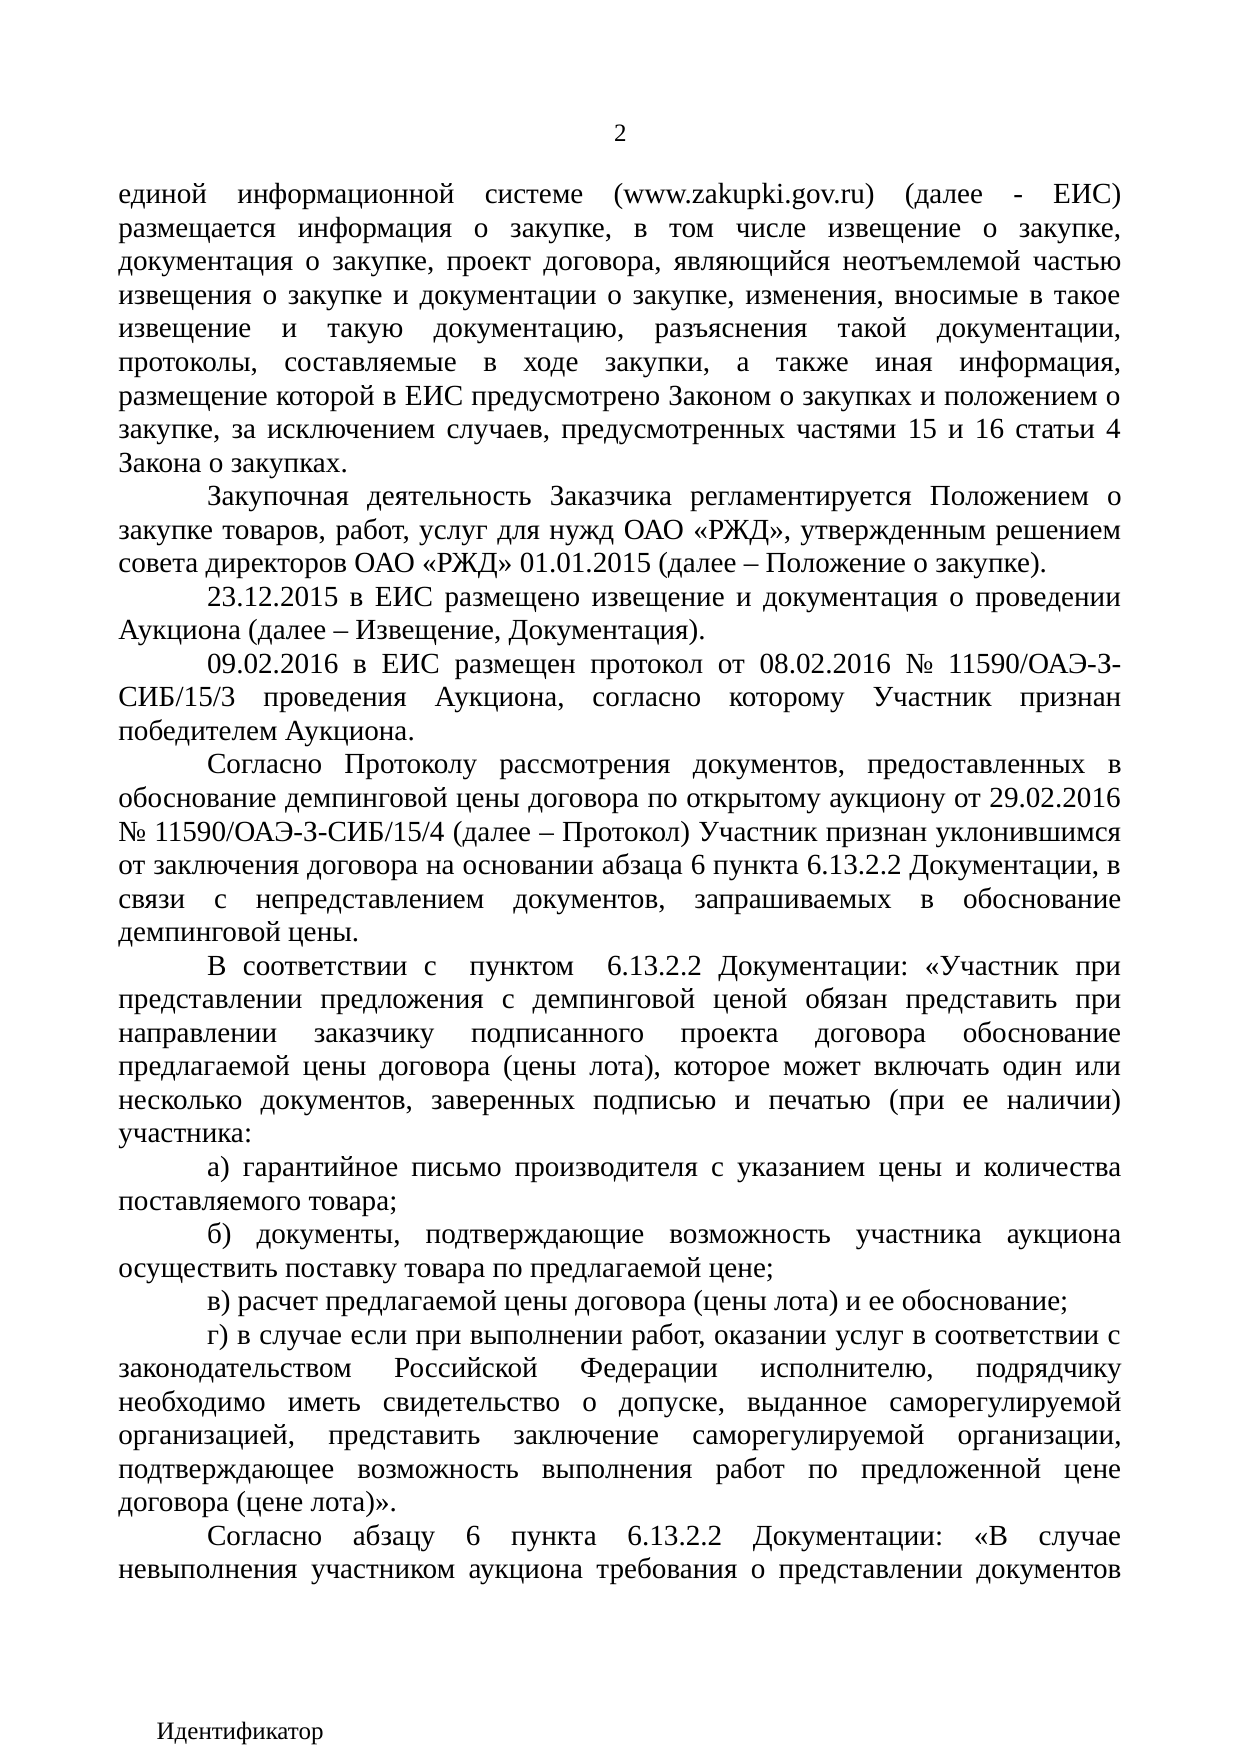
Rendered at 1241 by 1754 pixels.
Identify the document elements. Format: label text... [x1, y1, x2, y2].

text г) в случае если при выполнении работ, оказании услуг в соответствии с законодательством Российской Федерации исполнителю, подрядчику необходимо иметь свидетельство о допуске, выданное саморегулируемой организацией, представить заключение саморегулируемой организации, подтверждающее возможность выполнения работ по предложенной цене договора (цене лота)». [118, 1317, 1122, 1518]
text Закупочная деятельность Заказчика регламентируется Положением о закупке товаров, работ, услуг для нужд ОАО «РЖД», утвержденным решением совета директоров ОАО «РЖД» 01.01.2015 (далее – Положение о закупке). [118, 478, 1122, 579]
text Согласно абзацу 6 пункта 6.13.2.2 Документации: «В случае невыполнения участником аукциона требования о представлении документов [118, 1518, 1122, 1585]
text 09.02.2016 в ЕИС размещен протокол от 08.02.2016 № 11590/ОАЭ-З-СИБ/15/3 проведения Аукциона, согласно которому Участник признан победителем Аукциона. [118, 646, 1122, 747]
text в) расчет предлагаемой цены договора (цены лота) и ее обоснование; [118, 1283, 1122, 1317]
text 23.12.2015 в ЕИС размещено извещение и документация о проведении Аукциона (далее – Извещение, Документация). [118, 579, 1122, 646]
text б) документы, подтверждающие возможность участника аукциона осуществить поставку товара по предлагаемой цене; [118, 1216, 1122, 1283]
text единой информационной системе (www.zakupki.gov.ru) (далее - ЕИС) размещается информация о закупке, в том числе извещение о закупке, документация о закупке, проект договора, являющийся неотъемлемой частью извещения о закупке и документации о закупке, изменения, вносимые в такое извещение и такую документацию, разъяснения такой документации, протоколы, составляемые в ходе закупки, а также иная информация, размещение которой в ЕИС предусмотрено Законом о закупках и положением о закупке, за исключением случаев, предусмотренных частями 15 и 16 статьи 4 Закона о закупках. [118, 176, 1122, 478]
text В соответствии с пунктом 6.13.2.2 Документации: «Участник при представлении предложения с демпинговой ценой обязан представить при направлении заказчику подписанного проекта договора обоснование предлагаемой цены договора (цены лота), которое может включать один или несколько документов, заверенных подписью и печатью (при ее наличии) участника: [118, 948, 1122, 1149]
text а) гарантийное письмо производителя с указанием цены и количества поставляемого товара; [118, 1149, 1122, 1216]
text Согласно Протоколу рассмотрения документов, предоставленных в обоснование демпинговой цены договора по открытому аукциону от 29.02.2016 № 11590/ОАЭ-З-СИБ/15/4 (далее – Протокол) Участник признан уклонившимся от заключения договора на основании абзаца 6 пункта 6.13.2.2 Документации, в связи с непредставлением документов, запрашиваемых в обоснование демпинговой цены. [118, 747, 1122, 948]
